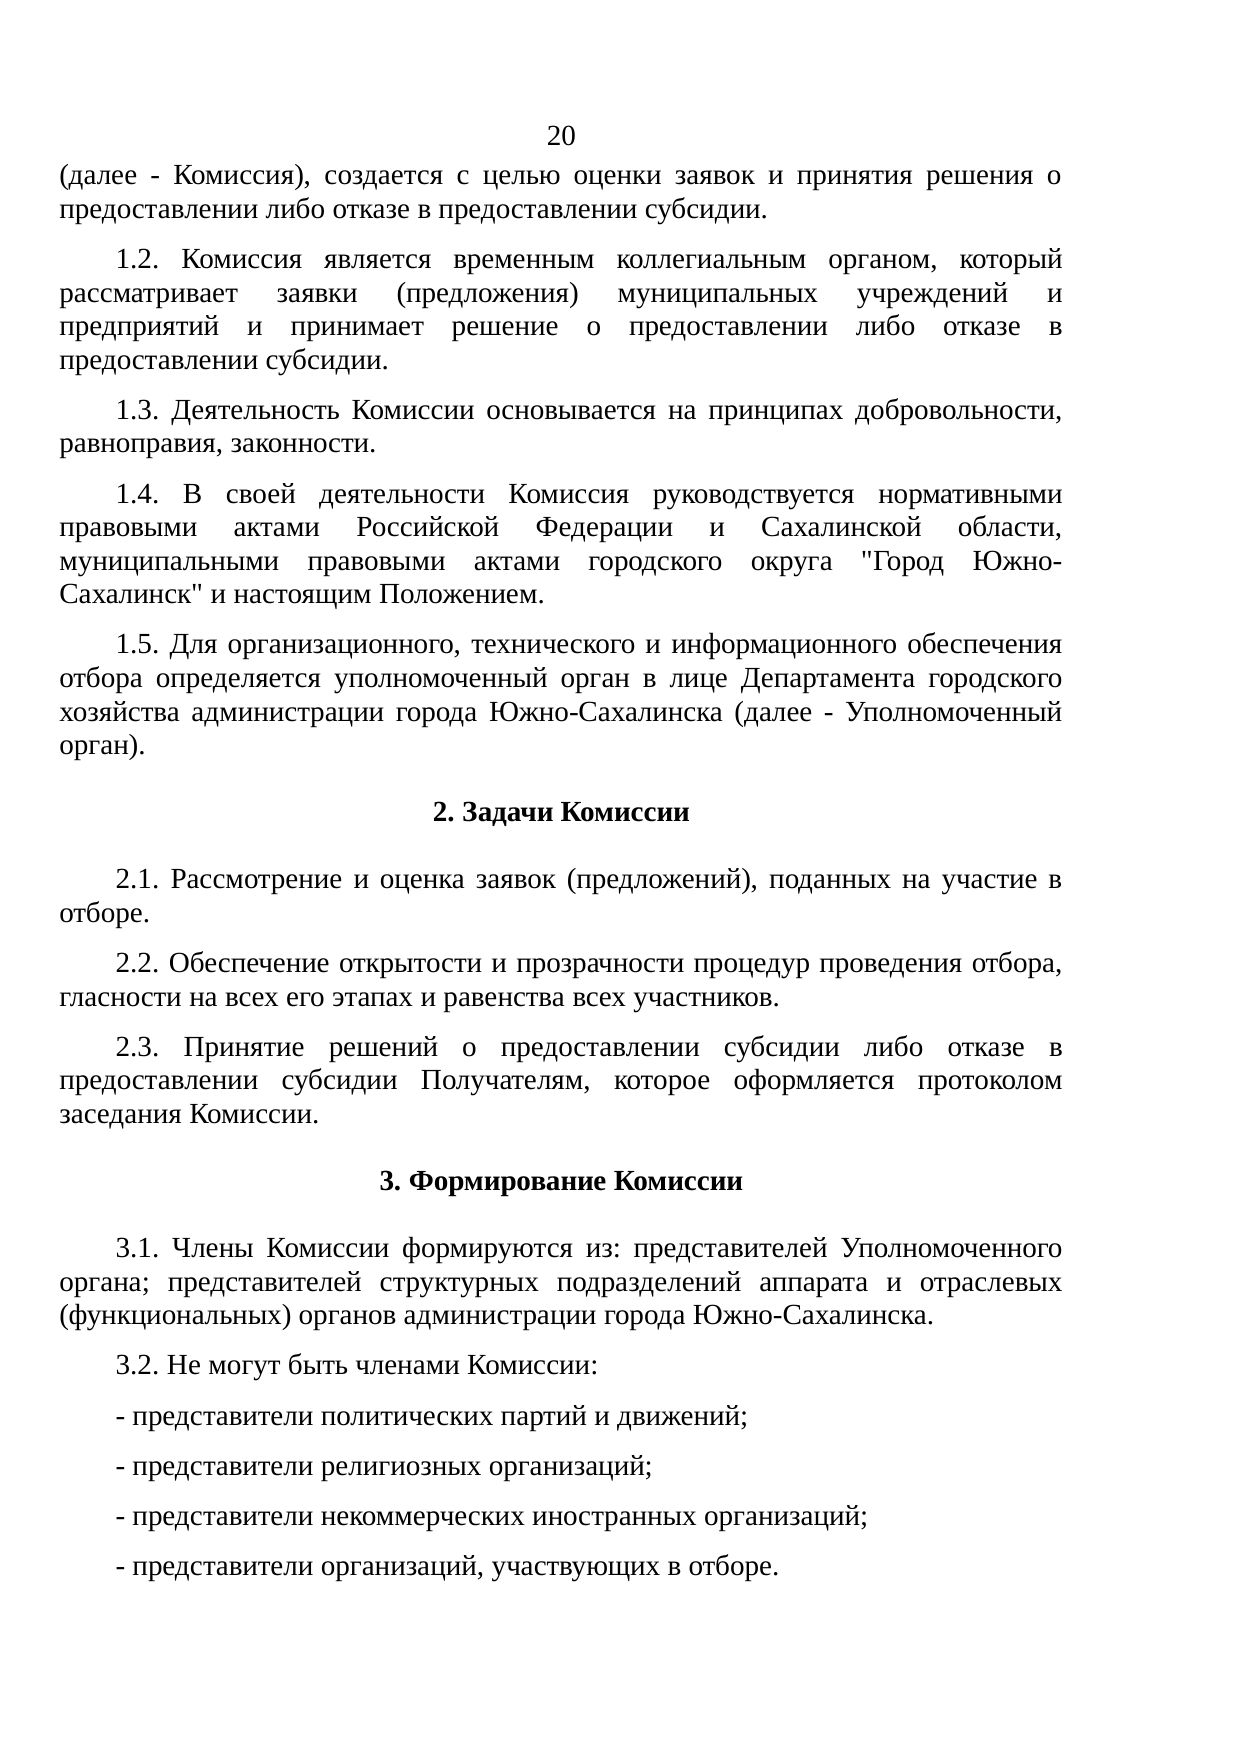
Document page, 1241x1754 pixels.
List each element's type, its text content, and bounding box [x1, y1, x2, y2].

text 1.3. Деятельность Комиссии основывается на принципах добровольности, равноправия, законности. [59, 392, 1063, 459]
text - представители организаций, участвующих в отборе. [59, 1548, 1063, 1582]
text 1.4. В своей деятельности Комиссия руководствуется нормативными правовыми актами Российской Федерации и Сахалинской области, муниципальными правовыми актами городского округа "Город Южно-Сахалинск" и настоящим Положением. [59, 476, 1063, 610]
text (далее - Комиссия), создается с целью оценки заявок и принятия решения о предоставлении либо отказе в предоставлении субсидии. [59, 158, 1063, 225]
text 1.2. Комиссия является временным коллегиальным органом, который рассматривает заявки (предложения) муниципальных учреждений и предприятий и принимает решение о предоставлении либо отказе в предоставлении субсидии. [59, 241, 1063, 376]
text 2.2. Обеспечение открытости и прозрачности процедур проведения отбора, гласности на всех его этапах и равенства всех участников. [59, 945, 1063, 1012]
text - представители религиозных организаций; [59, 1448, 1063, 1482]
subtitle 2. Задачи Комиссии [59, 794, 1063, 828]
text 3.1. Члены Комиссии формируются из: представителей Уполномоченного органа; представителей структурных подразделений аппарата и отраслевых (функциональных) органов администрации города Южно-Сахалинска. [59, 1230, 1063, 1331]
text 3.2. Не могут быть членами Комиссии: [59, 1348, 1063, 1381]
text 2.1. Рассмотрение и оценка заявок (предложений), поданных на участие в отборе. [59, 862, 1063, 929]
text 1.5. Для организационного, технического и информационного обеспечения отбора определяется уполномоченный орган в лице Департамента городского хозяйства администрации города Южно-Сахалинска (далее - Уполномоченный орган). [59, 627, 1063, 761]
text - представители некоммерческих иностранных организаций; [59, 1498, 1063, 1532]
text 2.3. Принятие решений о предоставлении субсидии либо отказе в предоставлении субсидии Получателям, которое оформляется протоколом заседания Комиссии. [59, 1029, 1063, 1130]
subtitle 3. Формирование Комиссии [59, 1163, 1063, 1197]
text - представители политических партий и движений; [59, 1398, 1063, 1431]
